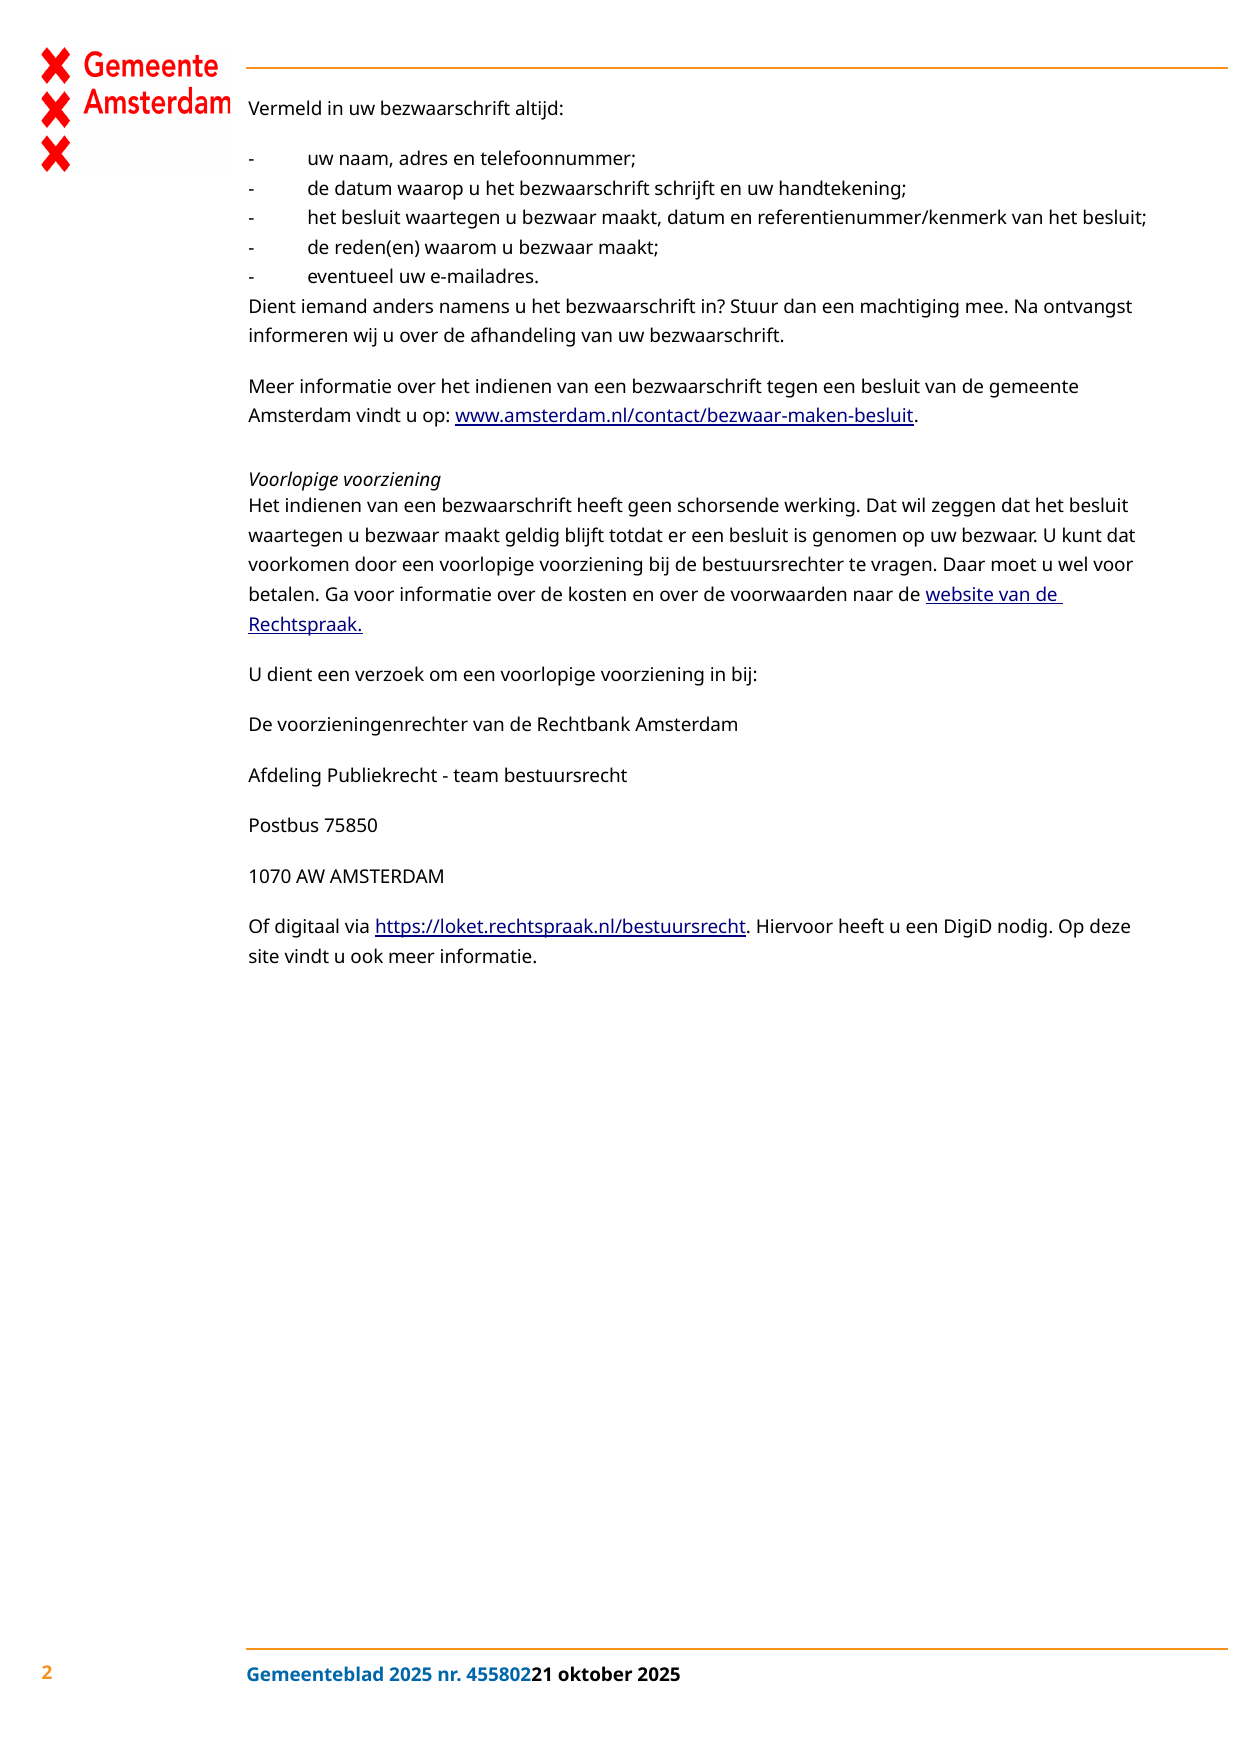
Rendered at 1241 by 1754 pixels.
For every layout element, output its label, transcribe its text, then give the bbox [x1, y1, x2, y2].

text Meer informatie over het indienen van een bezwaarschrift tegen een besluit van de gemeente Amsterdam vindt u op: www.amsterdam.nl/contact/bezwaar-maken-besluit. [248, 373, 1152, 428]
list de reden(en) waarom u bezwaar maakt; [248, 234, 1152, 260]
text 1070 AW AMSTERDAM [248, 863, 1152, 888]
text Dient iemand anders namens u het bezwaarschrift in? Stuur dan een machtiging mee. Na ontvangst informeren wij u over de afhandeling van uw bezwaarschrift. [248, 293, 1152, 348]
list eventueel uw e-mailadres. [248, 263, 1152, 289]
list de datum waarop u het bezwaarschrift schrijft en uw handtekening; [248, 175, 1152, 201]
text Afdeling Publiekrecht - team bestuursrecht [248, 762, 1152, 788]
text Of digitaal via https://loket.rechtspraak.nl/bestuursrecht. Hiervoor heeft u een DigiD nodig. Op deze site vindt u ook meer informatie. [248, 913, 1152, 968]
text De voorzieningenrechter van de Rechtbank Amsterdam [248, 712, 1152, 737]
text Vermeld in uw bezwaarschrift altijd: [248, 95, 1152, 121]
list het besluit waartegen u bezwaar maakt, datum en referentienummer/kenmerk van het besluit; [248, 204, 1152, 230]
text Postbus 75850 [248, 812, 1152, 838]
list uw naam, adres en telefoonnummer; [248, 145, 1152, 171]
picture [41, 47, 231, 172]
text Het indienen van een bezwaarschrift heeft geen schorsende werking. Dat wil zeggen dat het besluit waartegen u bezwaar maakt geldig blijft totdat er een besluit is genomen op uw bezwaar. U kunt dat voorkomen door een voorlopige voorziening bij de bestuursrechter te vragen. Daar moet u wel voor betalen. Ga voor informatie over de kosten en over de voorwaarden naar de website van de Rechtspraak. [248, 492, 1152, 636]
text U dient een verzoek om een voorlopige voorziening in bij: [248, 661, 1152, 687]
text Voorlopige voorziening [248, 467, 1152, 492]
